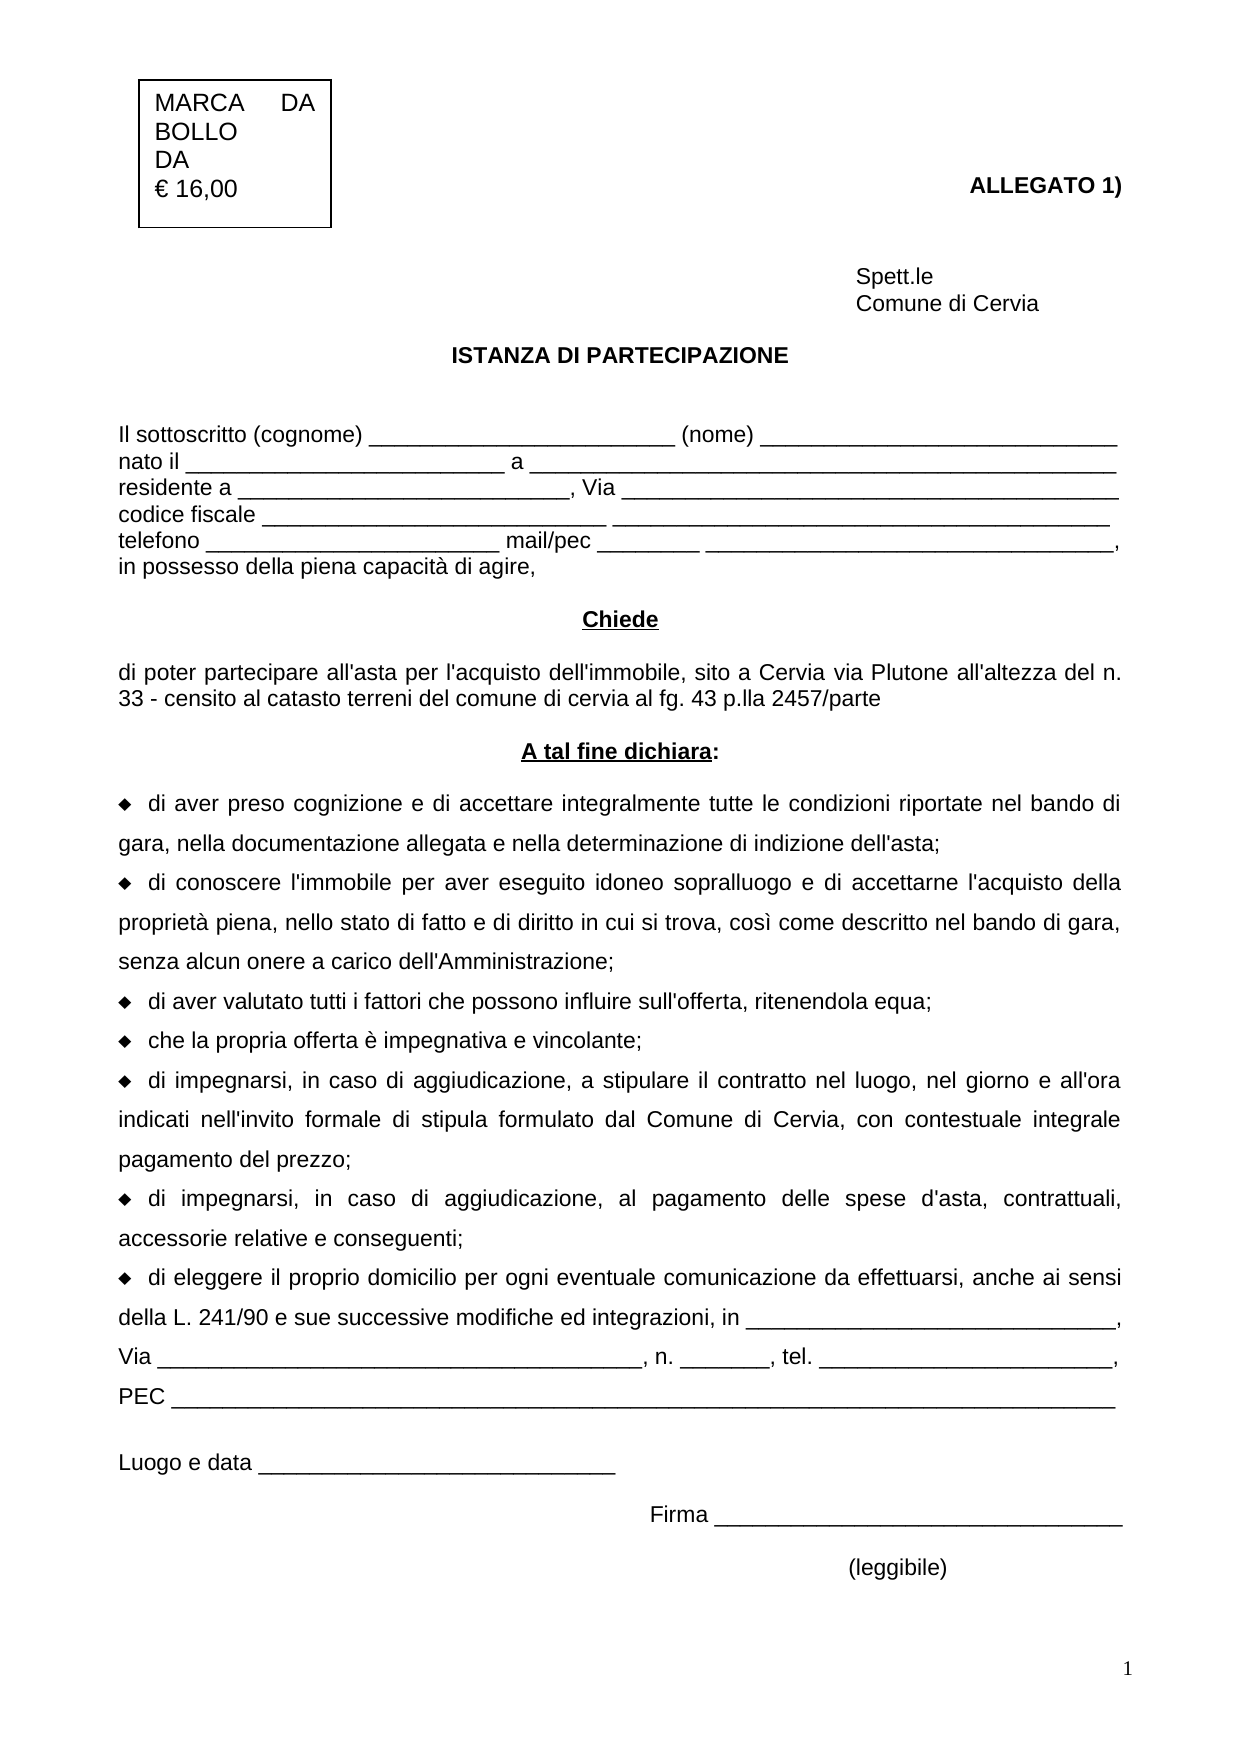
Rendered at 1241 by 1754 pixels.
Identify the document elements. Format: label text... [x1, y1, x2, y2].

text PEC __________________________________________________________________________ [118, 1383, 1122, 1409]
list che la propria offerta è impegnativa e vincolante; [118, 1027, 1122, 1054]
text telefono _______________________ mail/pec ________ ________________________________, in possesso della piena capacità di agire, [118, 527, 1122, 579]
list di aver preso cognizione e di accettare integralmente tutte le condizioni riportate nel bando di gara, nella documentazione allegata e nella determinazione di indizione dell'asta; [118, 790, 1122, 856]
text Il sottoscritto (cognome) ________________________ (nome) ____________________________ [118, 421, 1122, 448]
list di aver valutato tutti i fattori che possono influire sull'offerta, ritenendola equa; [118, 988, 1122, 1014]
list di impegnarsi, in caso di aggiudicazione, a stipulare il contratto nel luogo, nel giorno e all'ora indicati nell'invito formale di stipula formulato dal Comune di Cervia, con contestuale integrale pagamento del prezzo; [118, 1067, 1122, 1172]
text Firma ________________________________ [118, 1501, 1122, 1527]
text Spett.le [118, 263, 1122, 290]
text [118, 172, 138, 198]
text Chiede [118, 606, 1122, 632]
text ISTANZA DI PARTECIPAZIONE [118, 342, 1122, 369]
text nato il _________________________ a ______________________________________________ [118, 448, 1122, 474]
text di poter partecipare all'asta per l'acquisto dell'immobile, sito a Cervia via Plutone all'altezza del n. 33 - censito al catasto terreni del comune di cervia al fg. 43 p.lla 2457/parte [118, 659, 1122, 711]
text ALLEGATO 1) [332, 172, 1122, 198]
text codice fiscale ___________________________ _______________________________________ [118, 501, 1122, 527]
list di eleggere il proprio domicilio per ogni eventuale comunicazione da effettuarsi, anche ai sensi della L. 241/90 e sue successive modifiche ed integrazioni, in _____________________________, [118, 1264, 1122, 1330]
text residente a __________________________, Via _______________________________________ [118, 474, 1122, 501]
text Via ______________________________________, n. _______, tel. _______________________, [118, 1343, 1122, 1369]
text A tal fine dichiara: [118, 738, 1122, 764]
list di conoscere l'immobile per aver eseguito idoneo sopralluogo e di accettarne l'acquisto della proprietà piena, nello stato di fatto e di diritto in cui si trova, così come descritto nel bando di gara, senza alcun onere a carico dell'Amministrazione; [118, 869, 1122, 975]
text Luogo e data ____________________________ [118, 1448, 1122, 1475]
text Comune di Cervia [118, 290, 1122, 316]
list di impegnarsi, in caso di aggiudicazione, al pagamento delle spese d'asta, contrattuali, accessorie relative e conseguenti; [118, 1185, 1122, 1251]
text (leggibile) [118, 1554, 1122, 1580]
